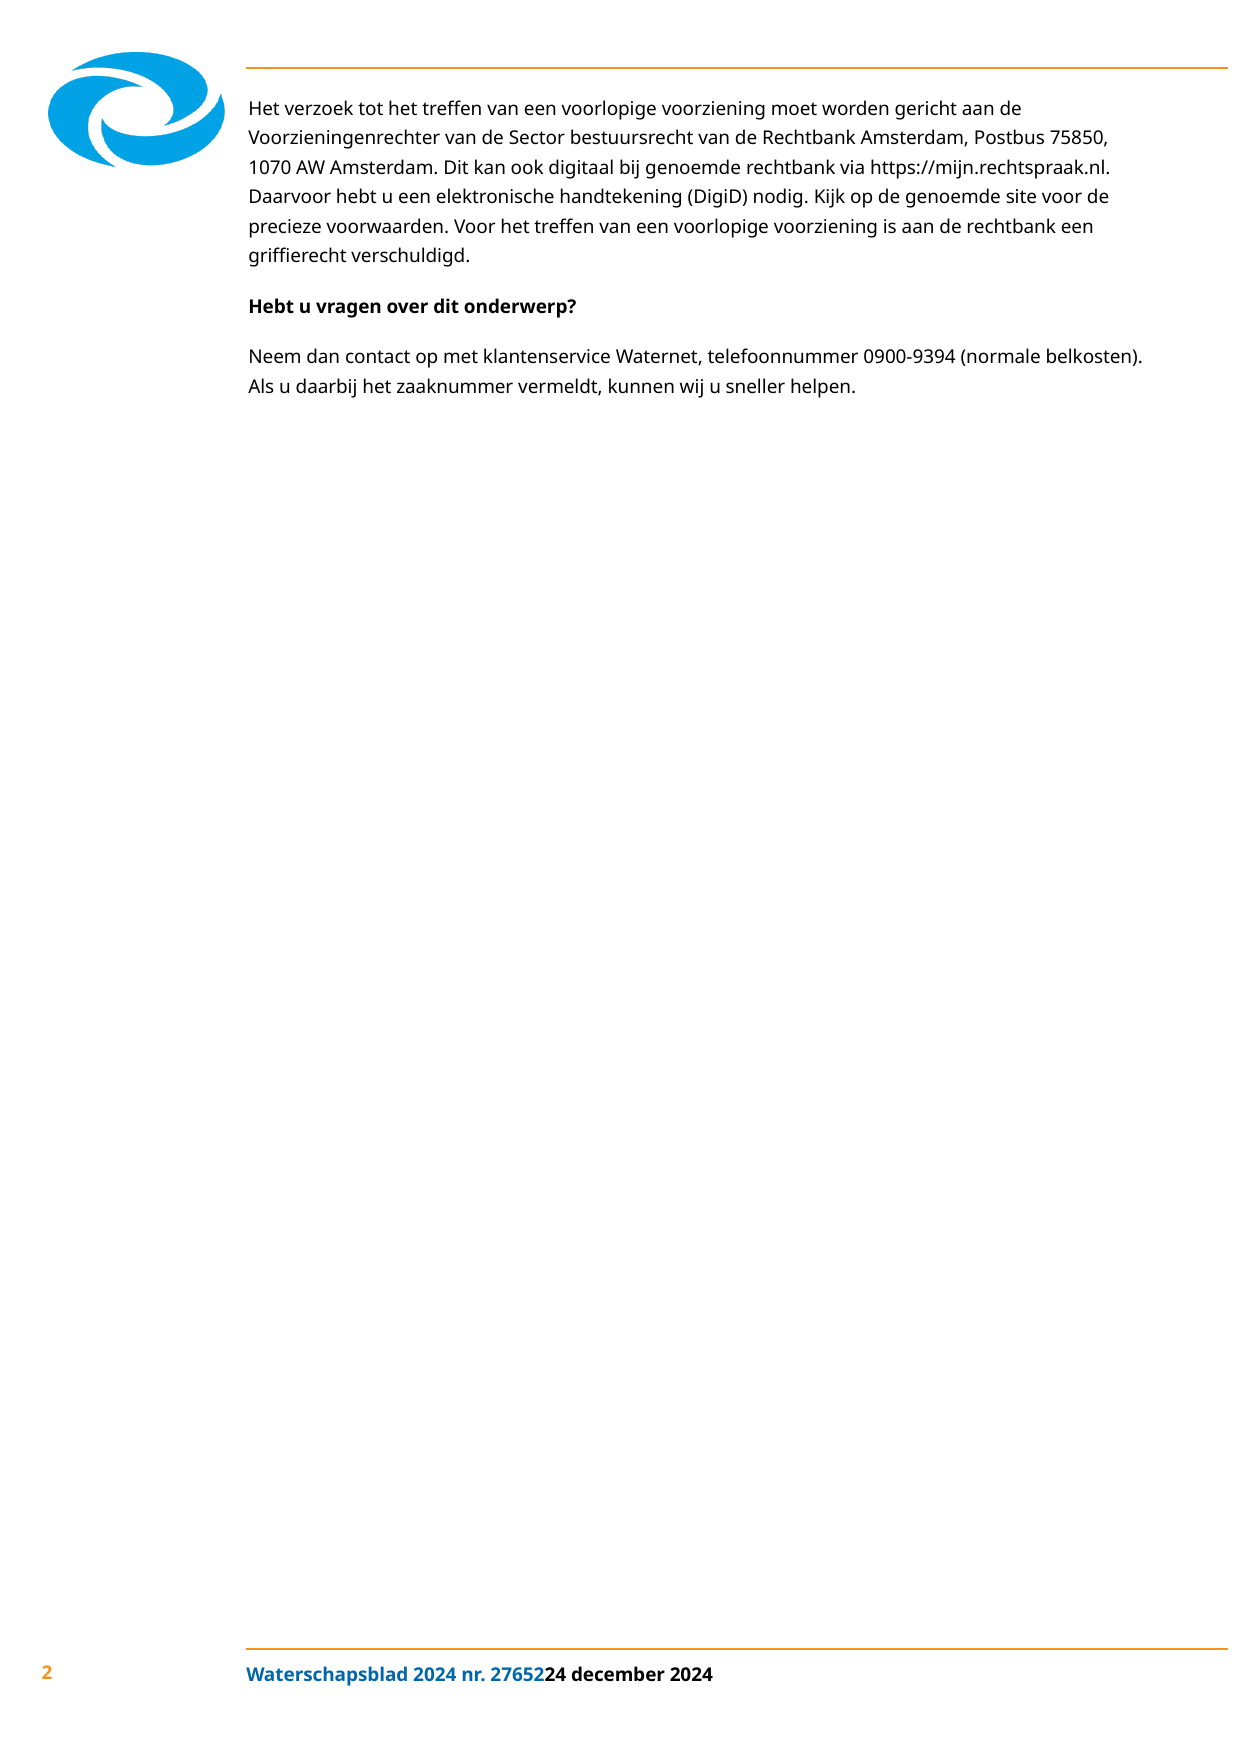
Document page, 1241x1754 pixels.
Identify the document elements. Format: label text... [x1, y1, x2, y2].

text Hebt u vragen over dit onderwerp? [248, 293, 1152, 319]
text Het verzoek tot het treffen van een voorlopige voorziening moet worden gericht aan de Voorzieningenrechter van de Sector bestuursrecht van de Rechtbank Amsterdam, Postbus 75850, 1070 AW Amsterdam. Dit kan ook digitaal bij genoemde rechtbank via https://mijn.rechtspraak.nl. Daarvoor hebt u een elektronische handtekening (DigiD) nodig. Kijk op de genoemde site voor de precieze voorwaarden. Voor het treffen van een voorlopige voorziening is aan de rechtbank een griffierecht verschuldigd. [248, 95, 1152, 268]
text Neem dan contact op met klantenservice Waternet, telefoonnummer 0900-9394 (normale belkosten). Als u daarbij het zaaknummer vermeldt, kunnen wij u sneller helpen. [248, 343, 1152, 399]
picture [41, 47, 231, 172]
